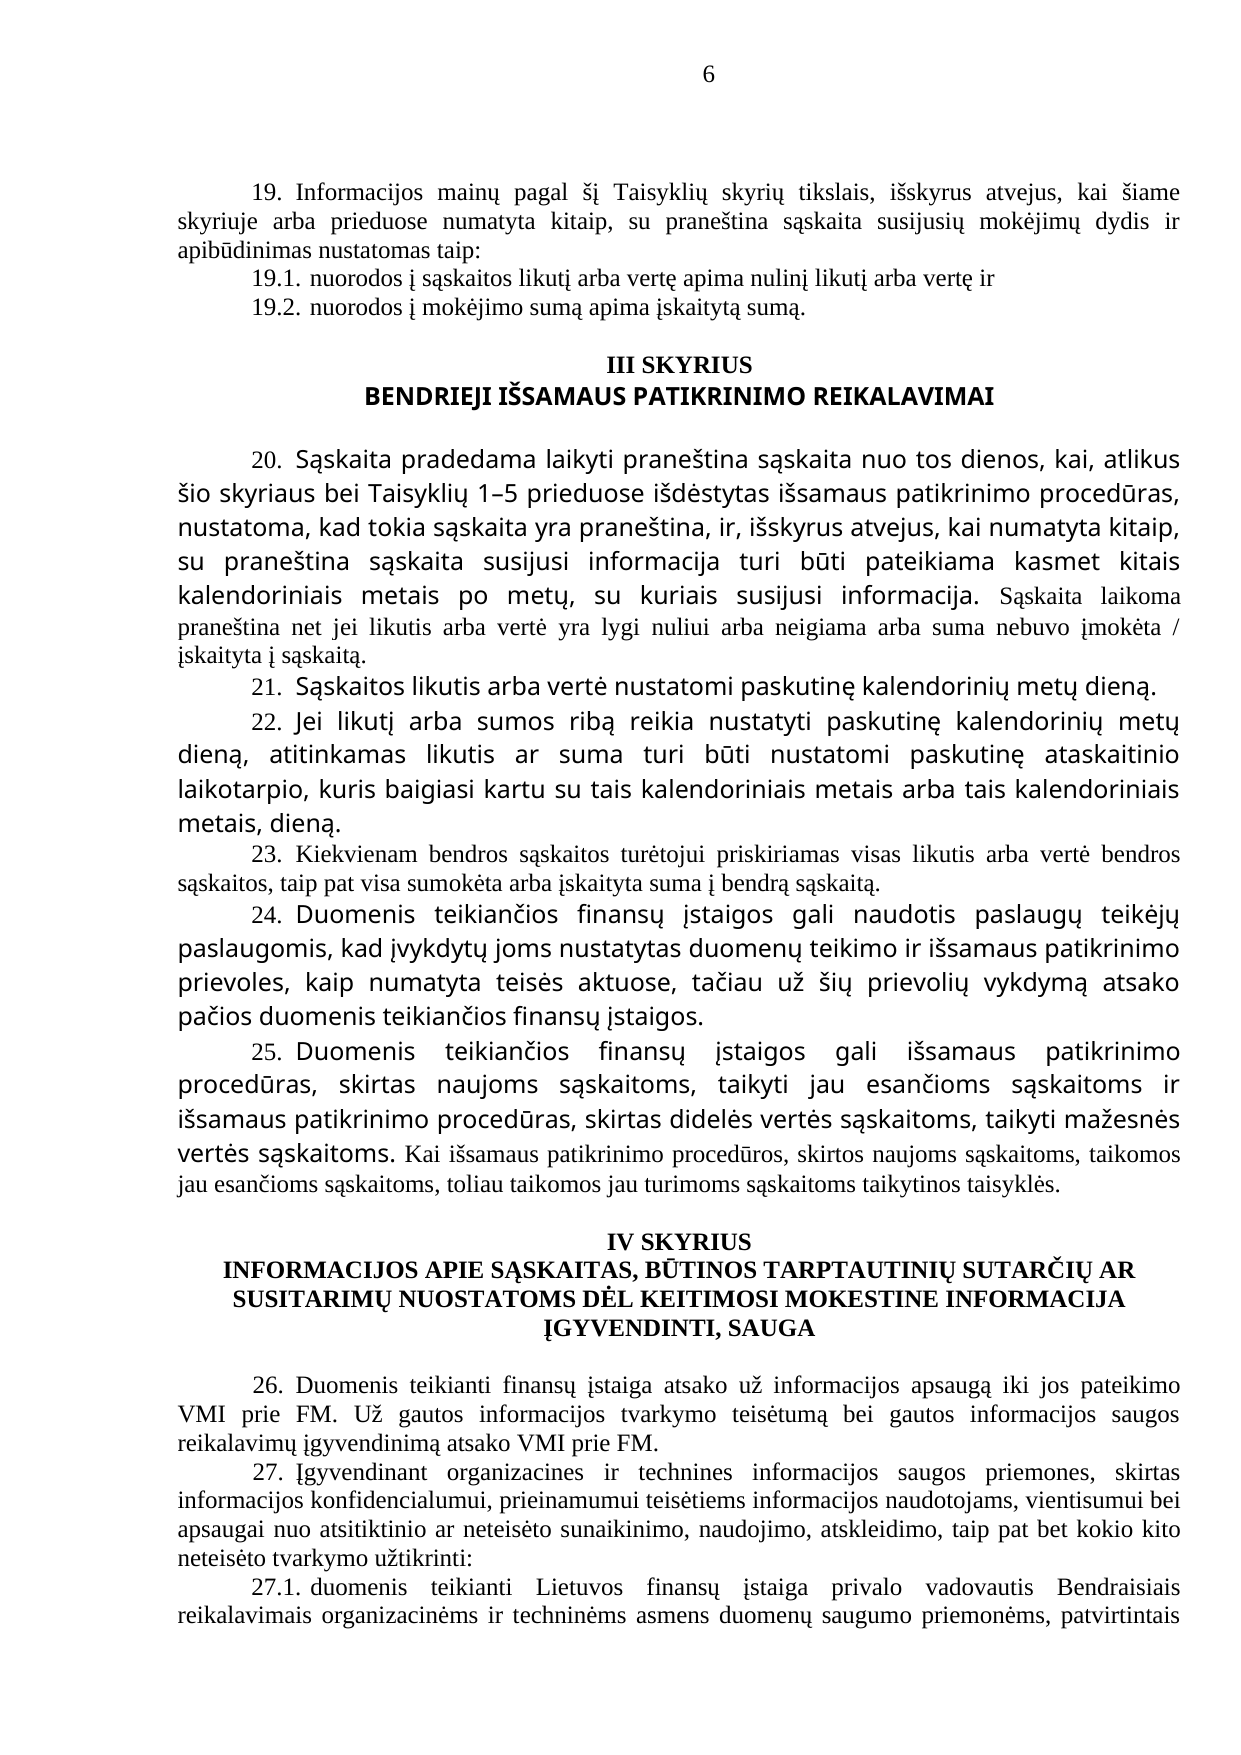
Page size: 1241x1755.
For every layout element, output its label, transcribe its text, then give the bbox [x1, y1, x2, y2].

text 23. Kiekvienam bendros sąskaitos turėtojui priskiriamas visas likutis arba vertė bendros sąskaitos, taip pat visa sumokėta arba įskaityta suma į bendrą sąskaitą. [177, 839, 1181, 897]
text 21. Sąskaitos likutis arba vertė nustatomi paskutinę kalendorinių metų dieną. [177, 669, 1181, 703]
text 24. Duomenis teikiančios finansų įstaigos gali naudotis paslaugų teikėjų paslaugomis, kad įvykdytų joms nustatytas duomenų teikimo ir išsamaus patikrinimo prievoles, kaip numatyta teisės aktuose, tačiau už šių prievolių vykdymą atsako pačios duomenis teikiančios finansų įstaigos. [177, 897, 1181, 1033]
text BENDRIEJI IŠSAMAUS PATIKRINIMO REIKALAVIMAI [177, 378, 1181, 412]
text III SKYRIUS [177, 350, 1181, 378]
text INFORMACIJOS apie sąskaitas, būtinos tarptautinių sutarčių ar susitarimų nuostatoms dėl keitimosi mokestine informacija įgyvendinti, sauga [177, 1256, 1181, 1342]
text 19.2. nuorodos į mokėjimo sumą apima įskaitytą sumą. [251, 292, 1181, 321]
text 20. Sąskaita pradedama laikyti praneština sąskaita nuo tos dienos, kai, atlikus šio skyriaus bei Taisyklių 1–5 prieduose išdėstytas išsamaus patikrinimo procedūras, nustatoma, kad tokia sąskaita yra praneština, ir, išskyrus atvejus, kai numatyta kitaip, su praneština sąskaita susijusi informacija turi būti pateikiama kasmet kitais kalendoriniais metais po metų, su kuriais susijusi informacija. Sąskaita laikoma praneština net jei likutis arba vertė yra lygi nuliui arba neigiama arba suma nebuvo įmokėta / įskaityta į sąskaitą. [177, 441, 1181, 669]
text 25. Duomenis teikiančios finansų įstaigos gali išsamaus patikrinimo procedūras, skirtas naujoms sąskaitoms, taikyti jau esančioms sąskaitoms ir išsamaus patikrinimo procedūras, skirtas didelės vertės sąskaitoms, taikyti mažesnės vertės sąskaitoms. Kai išsamaus patikrinimo procedūros, skirtos naujoms sąskaitoms, taikomos jau esančioms sąskaitoms, toliau taikomos jau turimoms sąskaitoms taikytinos taisyklės. [177, 1033, 1181, 1198]
text 19.1. nuorodos į sąskaitos likutį arba vertę apima nulinį likutį arba vertę ir [251, 263, 1181, 292]
text IV SKYRIUS [177, 1227, 1181, 1256]
text 22. Jei likutį arba sumos ribą reikia nustatyti paskutinę kalendorinių metų dieną, atitinkamas likutis ar suma turi būti nustatomi paskutinę ataskaitinio laikotarpio, kuris baigiasi kartu su tais kalendoriniais metais arba tais kalendoriniais metais, dieną. [177, 703, 1181, 839]
text 19. Informacijos mainų pagal šį Taisyklių skyrių tikslais, išskyrus atvejus, kai šiame skyriuje arba prieduose numatyta kitaip, su praneština sąskaita susijusių mokėjimų dydis ir apibūdinimas nustatomas taip: [177, 177, 1181, 263]
text 26. Duomenis teikianti finansų įstaiga atsako už informacijos apsaugą iki jos pateikimo VMI prie FM. Už gautos informacijos tvarkymo teisėtumą bei gautos informacijos saugos reikalavimų įgyvendinimą atsako VMI prie FM. [177, 1371, 1181, 1457]
text 27.1. duomenis teikianti Lietuvos finansų įstaiga privalo vadovautis Bendraisiais reikalavimais organizacinėms ir techninėms asmens duomenų saugumo priemonėms, patvirtintais [177, 1572, 1181, 1629]
text 27. Įgyvendinant organizacines ir technines informacijos saugos priemones, skirtas informacijos konfidencialumui, prieinamumui teisėtiems informacijos naudotojams, vientisumui bei apsaugai nuo atsitiktinio ar neteisėto sunaikinimo, naudojimo, atskleidimo, taip pat bet kokio kito neteisėto tvarkymo užtikrinti: [177, 1457, 1181, 1572]
